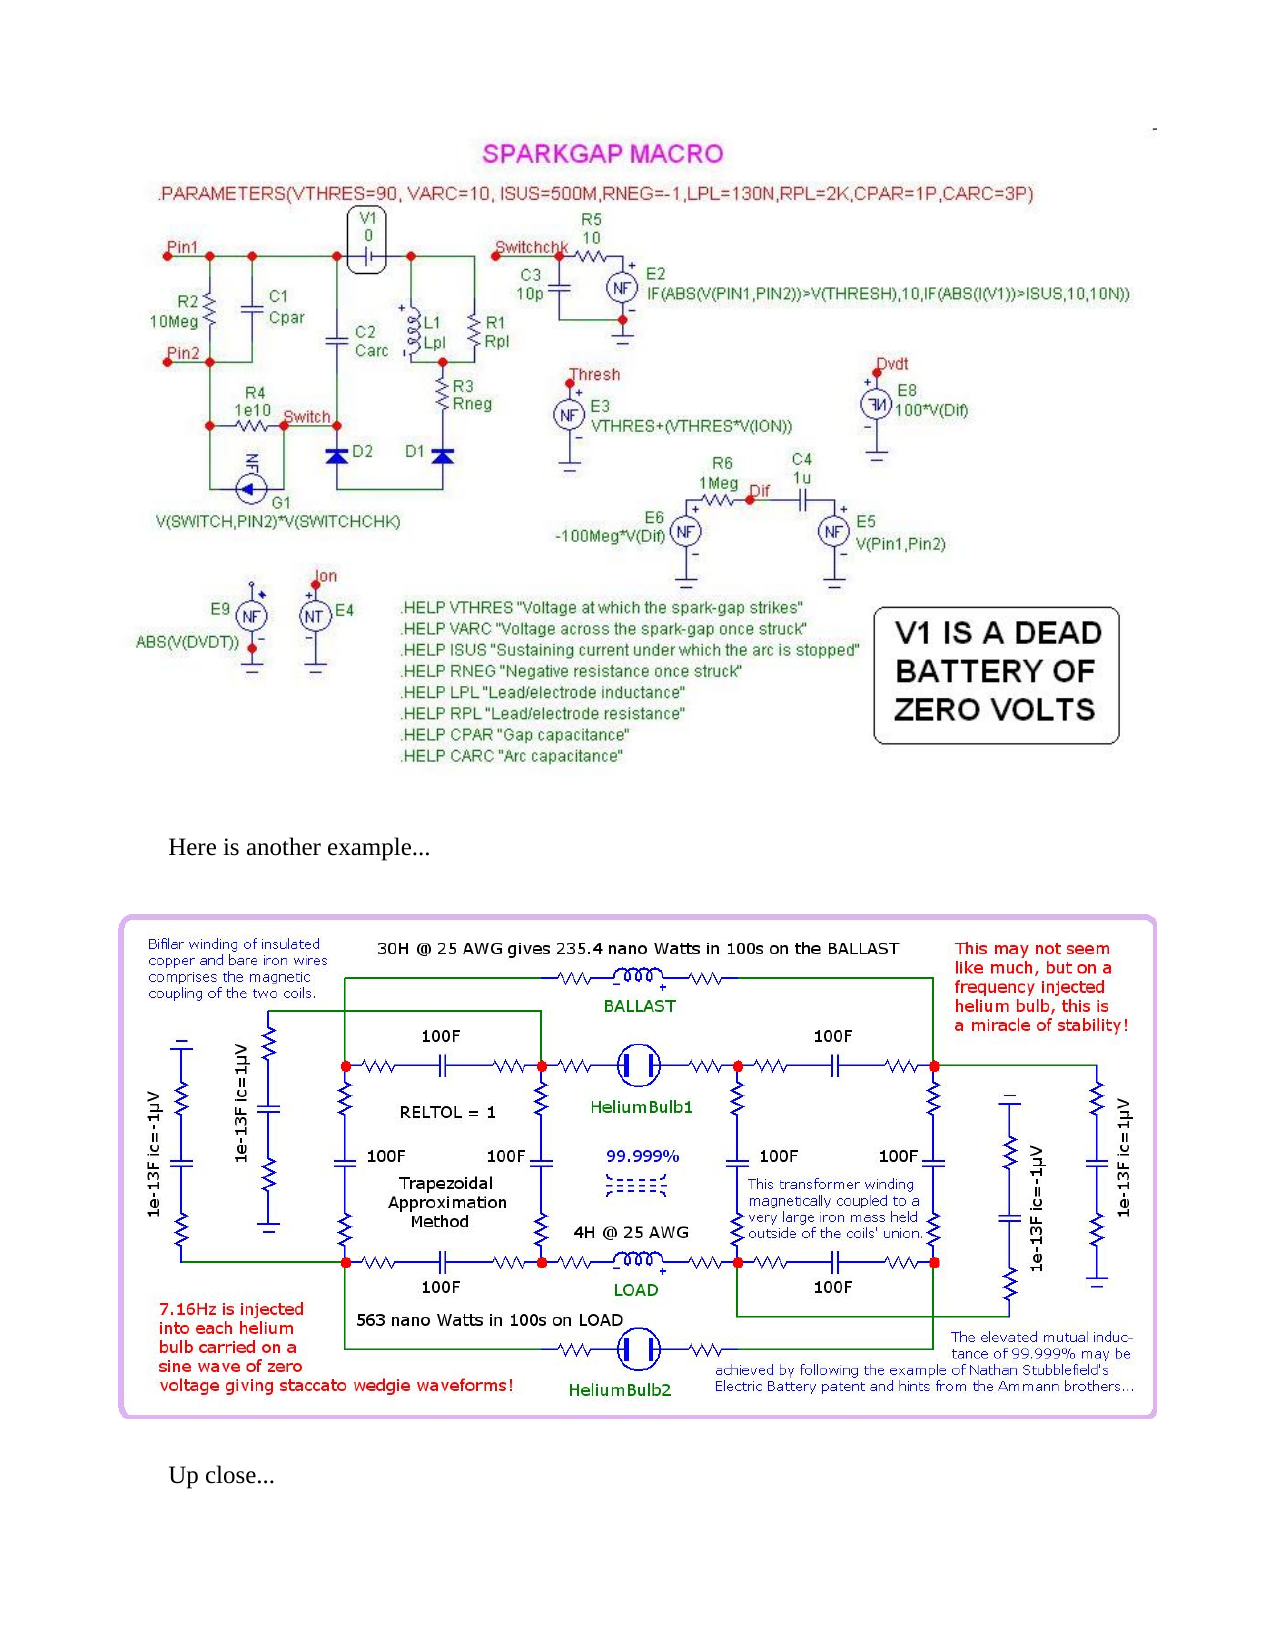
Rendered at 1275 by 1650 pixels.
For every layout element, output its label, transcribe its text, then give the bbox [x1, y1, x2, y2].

picture [118, 914, 1157, 1419]
text Here is another example... [118, 832, 1157, 860]
text Up close... [118, 1460, 1157, 1489]
picture [118, 118, 1157, 791]
